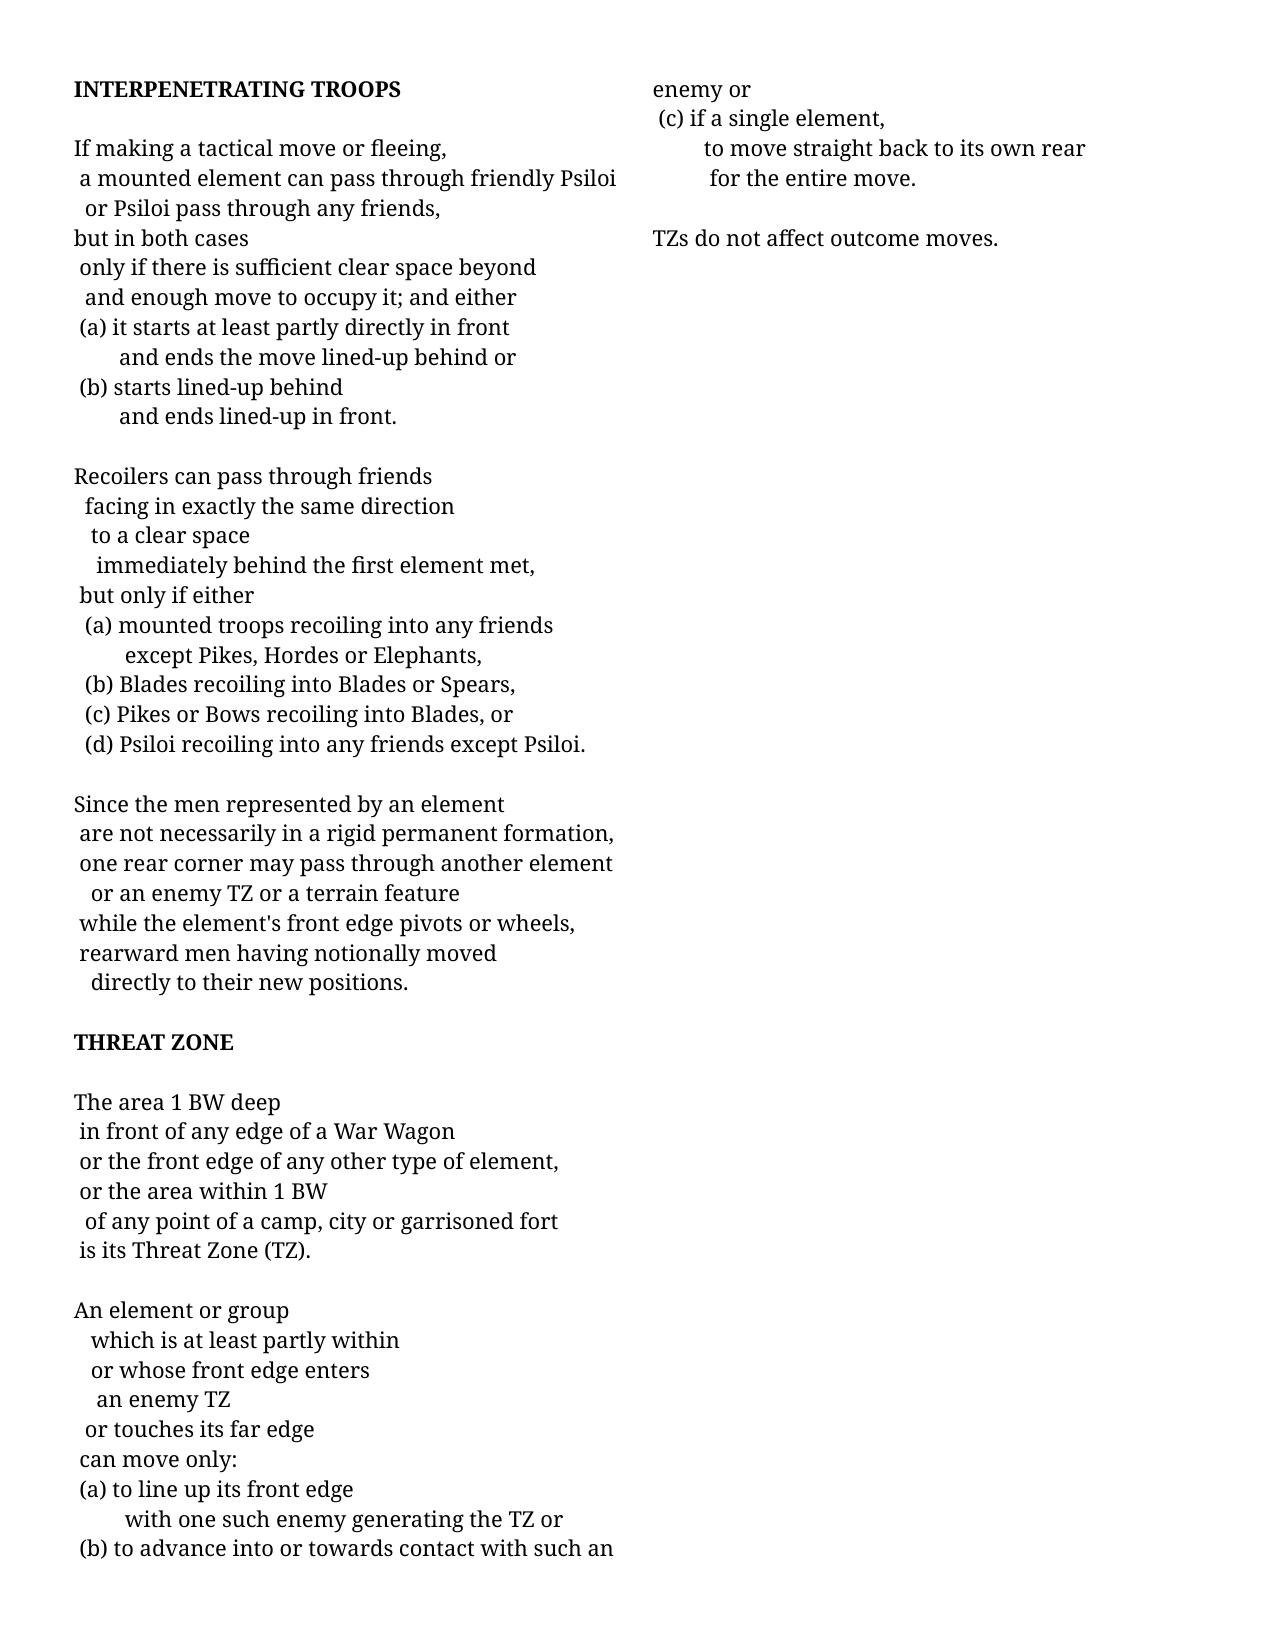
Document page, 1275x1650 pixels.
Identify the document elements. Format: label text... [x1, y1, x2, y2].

text (b) to advance into or towards contact with such an [73, 1533, 622, 1563]
text enemy or [652, 73, 1201, 103]
text or the front edge of any other type of element, [73, 1146, 622, 1176]
text only if there is sufficient clear space beyond [73, 252, 622, 282]
text (c) Pikes or Bows recoiling into Blades, or [73, 699, 622, 729]
text or Psiloi pass through any friends, [73, 193, 622, 222]
text can move only: [73, 1444, 622, 1474]
text in front of any edge of a War Wagon [73, 1116, 622, 1146]
text a mounted element can pass through friendly Psiloi [73, 163, 622, 193]
text but in both cases [73, 222, 622, 252]
text and ends the move lined-up behind or [73, 342, 622, 371]
text with one such enemy generating the TZ or [73, 1503, 622, 1533]
text immediately behind the first element met, [73, 550, 622, 580]
text (a) to line up its front edge [73, 1474, 622, 1503]
text (c) if a single element, [652, 103, 1201, 133]
text is its Threat Zone (TZ). [73, 1235, 622, 1265]
text directly to their new positions. [73, 967, 622, 997]
text TZs do not affect outcome moves. [652, 222, 1201, 252]
text or whose front edge enters [73, 1354, 622, 1384]
text Since the men represented by an element [73, 788, 622, 818]
text An element or group [73, 1295, 622, 1325]
text (b) Blades recoiling into Blades or Spears, [73, 669, 622, 699]
text If making a tactical move or fleeing, [73, 133, 622, 163]
text or the area within 1 BW [73, 1176, 622, 1206]
text which is at least partly within [73, 1325, 622, 1354]
text or touches its far edge [73, 1414, 622, 1444]
text facing in exactly the same direction [73, 491, 622, 520]
text THREAT ZONE [73, 1027, 622, 1057]
text (d) Psiloi recoiling into any friends except Psiloi. [73, 729, 622, 759]
text for the entire move. [652, 163, 1201, 193]
text and enough move to occupy it; and either [73, 282, 622, 312]
text except Pikes, Hordes or Elephants, [73, 639, 622, 669]
text Recoilers can pass through friends [73, 461, 622, 491]
text and ends lined-up in front. [73, 401, 622, 431]
text or an enemy TZ or a terrain feature [73, 878, 622, 908]
text to move straight back to its own rear [652, 133, 1201, 163]
text but only if either [73, 580, 622, 610]
text (a) mounted troops recoiling into any friends [73, 610, 622, 639]
text while the element's front edge pivots or wheels, [73, 908, 622, 937]
text INTERPENETRATING TROOPS [73, 73, 622, 103]
text The area 1 BW deep [73, 1086, 622, 1116]
text to a clear space [73, 520, 622, 550]
text rearward men having notionally moved [73, 937, 622, 967]
text of any point of a camp, city or garrisoned fort [73, 1206, 622, 1235]
text an enemy TZ [73, 1384, 622, 1414]
text one rear corner may pass through another element [73, 848, 622, 878]
text (b) starts lined-up behind [73, 371, 622, 401]
text (a) it starts at least partly directly in front [73, 312, 622, 342]
text are not necessarily in a rigid permanent formation, [73, 818, 622, 848]
